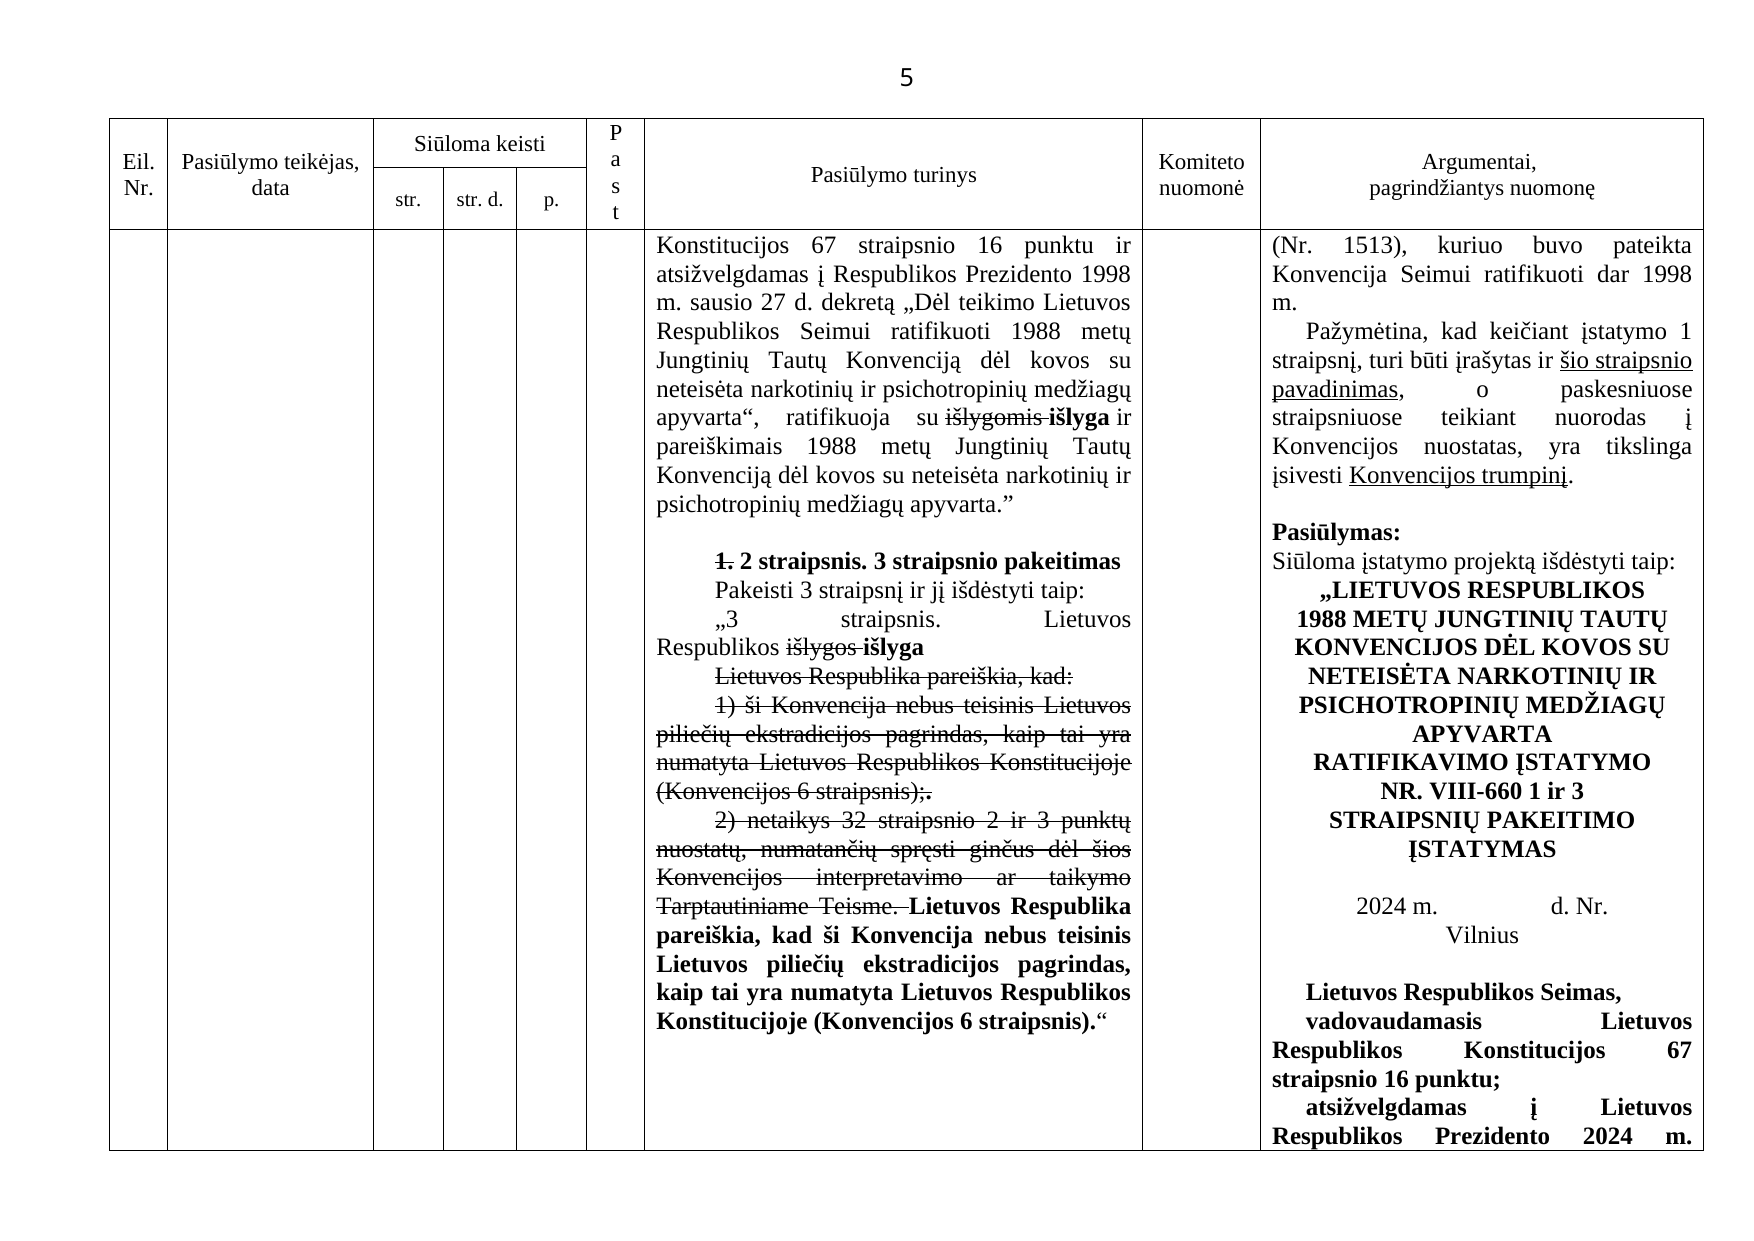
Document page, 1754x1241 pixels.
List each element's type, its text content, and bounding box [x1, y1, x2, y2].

table_cell [168, 230, 373, 1150]
table_cell [110, 230, 167, 1150]
table_cell [1143, 230, 1260, 1150]
table_cell p. [517, 168, 586, 229]
table_cell B [587, 230, 644, 1150]
table_cell [517, 230, 586, 1150]
table_header Siūloma keisti [374, 119, 586, 167]
table_cell str. d. [444, 168, 516, 229]
table_header Argumentai, pagrindžiantys nuomonę [1261, 119, 1703, 229]
table_header Eil. Nr. [110, 119, 167, 229]
table_header Pastabos [587, 119, 644, 229]
table_cell [444, 230, 516, 1150]
table_cell Konstitucijos 67 straipsnio 16 punktu ir atsižvelgdamas į Respublikos Prezidento 1998 m. sausio 27 d. dekretą „Dėl teikimo Lietuvos Respublikos Seimui ratifikuoti 1988 metų Jungtinių Tautų Konvenciją dėl kovos su neteisėta narkotinių ir psichotropinių medžiagų apyvarta“, ratifikuoja su išlygomis išlyga ir pareiškimais 1988 metų Jungtinių Tautų Konvenciją dėl kovos su neteisėta narkotinių ir psichotropinių medžiagų apyvarta.” 1. 2 straipsnis. 3 straipsnio pakeitimas Pakeisti 3 straipsnį ir jį išdėstyti taip: „3 straipsnis. Lietuvos Respublikos išlygos išlyga Lietuvos Respublika pareiškia, kad: 1) ši Konvencija nebus teisinis Lietuvos piliečių ekstradicijos pagrindas, kaip tai yra numatyta Lietuvos Respublikos Konstitucijoje (Konvencijos 6 straipsnis);. 2) netaikys 32 straipsnio 2 ir 3 punktų nuostatų, numatančių spręsti ginčus dėl šios Konvencijos interpretavimo ar taikymo Tarptautiniame Teisme. Lietuvos Respublika pareiškia, kad ši Konvencija nebus teisinis Lietuvos piliečių ekstradicijos pagrindas, kaip tai yra numatyta Lietuvos Respublikos Konstitucijoje (Konvencijos 6 straipsnis).“ [645, 230, 1142, 1150]
table_header Pasiūlymo turinys [645, 119, 1142, 229]
table_cell (Nr. 1513), kuriuo buvo pateikta Konvencija Seimui ratifikuoti dar 1998 m. Pažymėtina, kad keičiant įstatymo 1 straipsnį, turi būti įrašytas ir šio straipsnio pavadinimas, o paskesniuose straipsniuose teikiant nuorodas į Konvencijos nuostatas, yra tikslinga įsivesti Konvencijos trumpinį. Pasiūlymas: Siūloma įstatymo projektą išdėstyti taip: „LIETUVOS RESPUBLIKOS 1988 METŲ JUNGTINIŲ TAUTŲ KONVENCIJOS DĖL KOVOS SU NETEISĖTA NARKOTINIŲ IR PSICHOTROPINIŲ MEDŽIAGŲ APYVARTA RATIFIKAVIMO ĮSTATYMO NR. VIII-660 1 ir 3 STRAIPSNIŲ PAKEITIMO ĮSTATYMAS 2024 m. d. Nr. Vilnius Lietuvos Respublikos Seimas, vadovaudamasis Lietuvos Respublikos Konstitucijos 67 straipsnio 16 punktu; atsižvelgdamas į Lietuvos Respublikos Prezidento 2024 m. [1261, 230, 1703, 1150]
table_header Komiteto nuomonė [1143, 119, 1260, 229]
table_header Pasiūlymo teikėjas, data [168, 119, 373, 229]
table_cell [374, 230, 443, 1150]
table_cell str. [374, 168, 443, 229]
